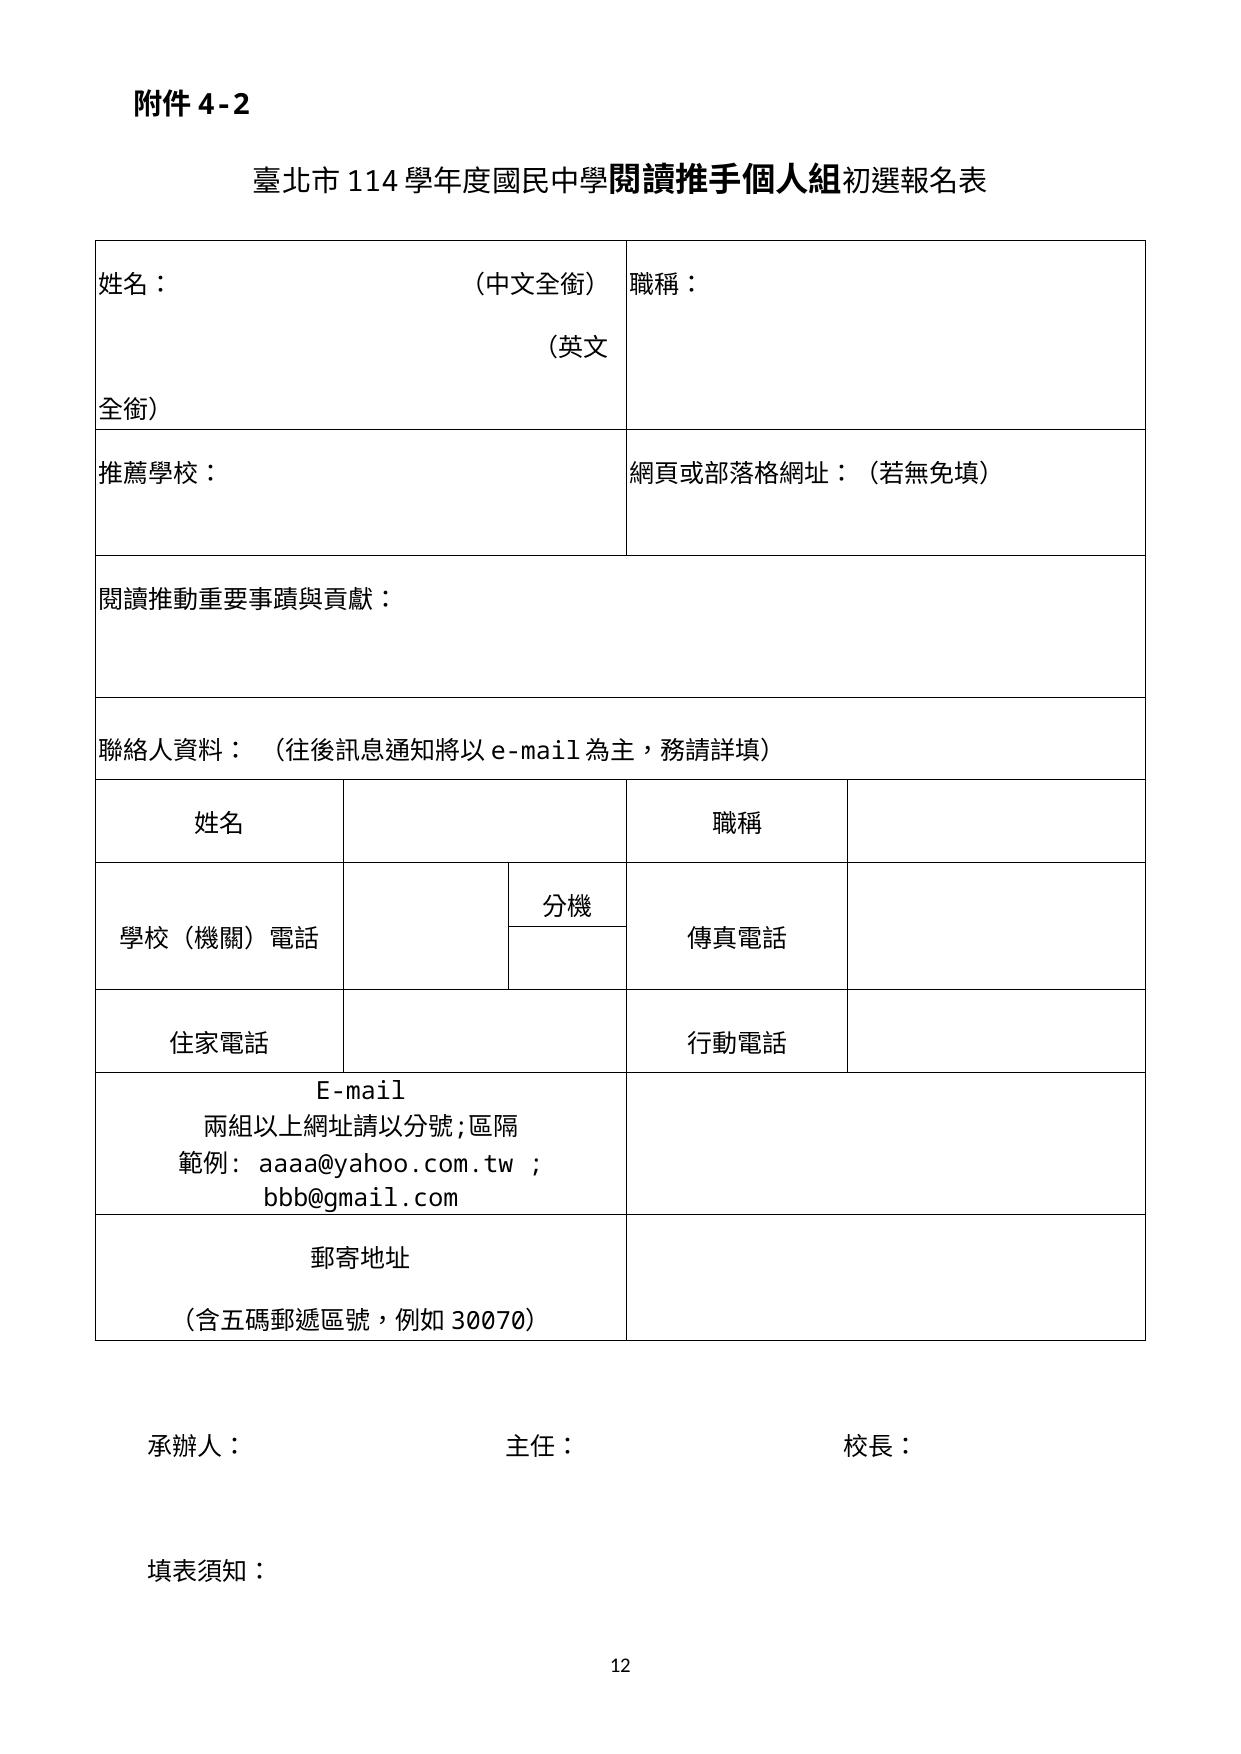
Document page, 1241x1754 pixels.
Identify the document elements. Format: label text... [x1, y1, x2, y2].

table_cell 住家電話 [96, 990, 343, 1072]
table_cell 職稱 [627, 780, 847, 862]
table_cell [627, 1215, 1145, 1339]
table_cell 傳真電話 [627, 863, 847, 989]
table_header 職稱： [627, 241, 1145, 429]
table_cell [848, 780, 1145, 862]
table_cell [848, 863, 1145, 989]
table_cell 網頁或部落格網址：（若無免填） [627, 430, 1145, 555]
text 附件4-2 [133, 81, 309, 123]
table_cell [344, 780, 626, 862]
table_cell [344, 990, 626, 1072]
text 臺北市114學年度國民中學閱讀推手個人組初選報名表 [118, 152, 1122, 201]
table_cell 學校（機關）電話 [96, 863, 343, 989]
table_cell 分機 [509, 863, 626, 926]
table_cell 郵寄地址 （含五碼郵遞區號，例如30070） [96, 1215, 626, 1339]
table_cell [344, 863, 508, 989]
table_cell 行動電話 [627, 990, 847, 1072]
table_cell 姓名 [96, 780, 343, 862]
table_cell 聯絡人資料： （往後訊息通知將以e-mail為主，務請詳填） [96, 698, 1145, 779]
table_cell E-mail 兩組以上網址請以分號;區隔 範例: aaaa@yahoo.com.tw ; bbb@gmail.com [96, 1073, 626, 1213]
text 承辦人： 主任： 校長： [148, 1403, 1102, 1466]
text 填表須知： [148, 1528, 1102, 1591]
table_cell [627, 1073, 1145, 1213]
table_cell 閱讀推動重要事蹟與貢獻： [96, 556, 1145, 697]
table_cell 推薦學校： [96, 430, 626, 555]
table_cell [509, 927, 626, 989]
table_header 姓名： （中文全銜） （英文全銜） [96, 241, 626, 429]
table_cell [848, 990, 1145, 1072]
